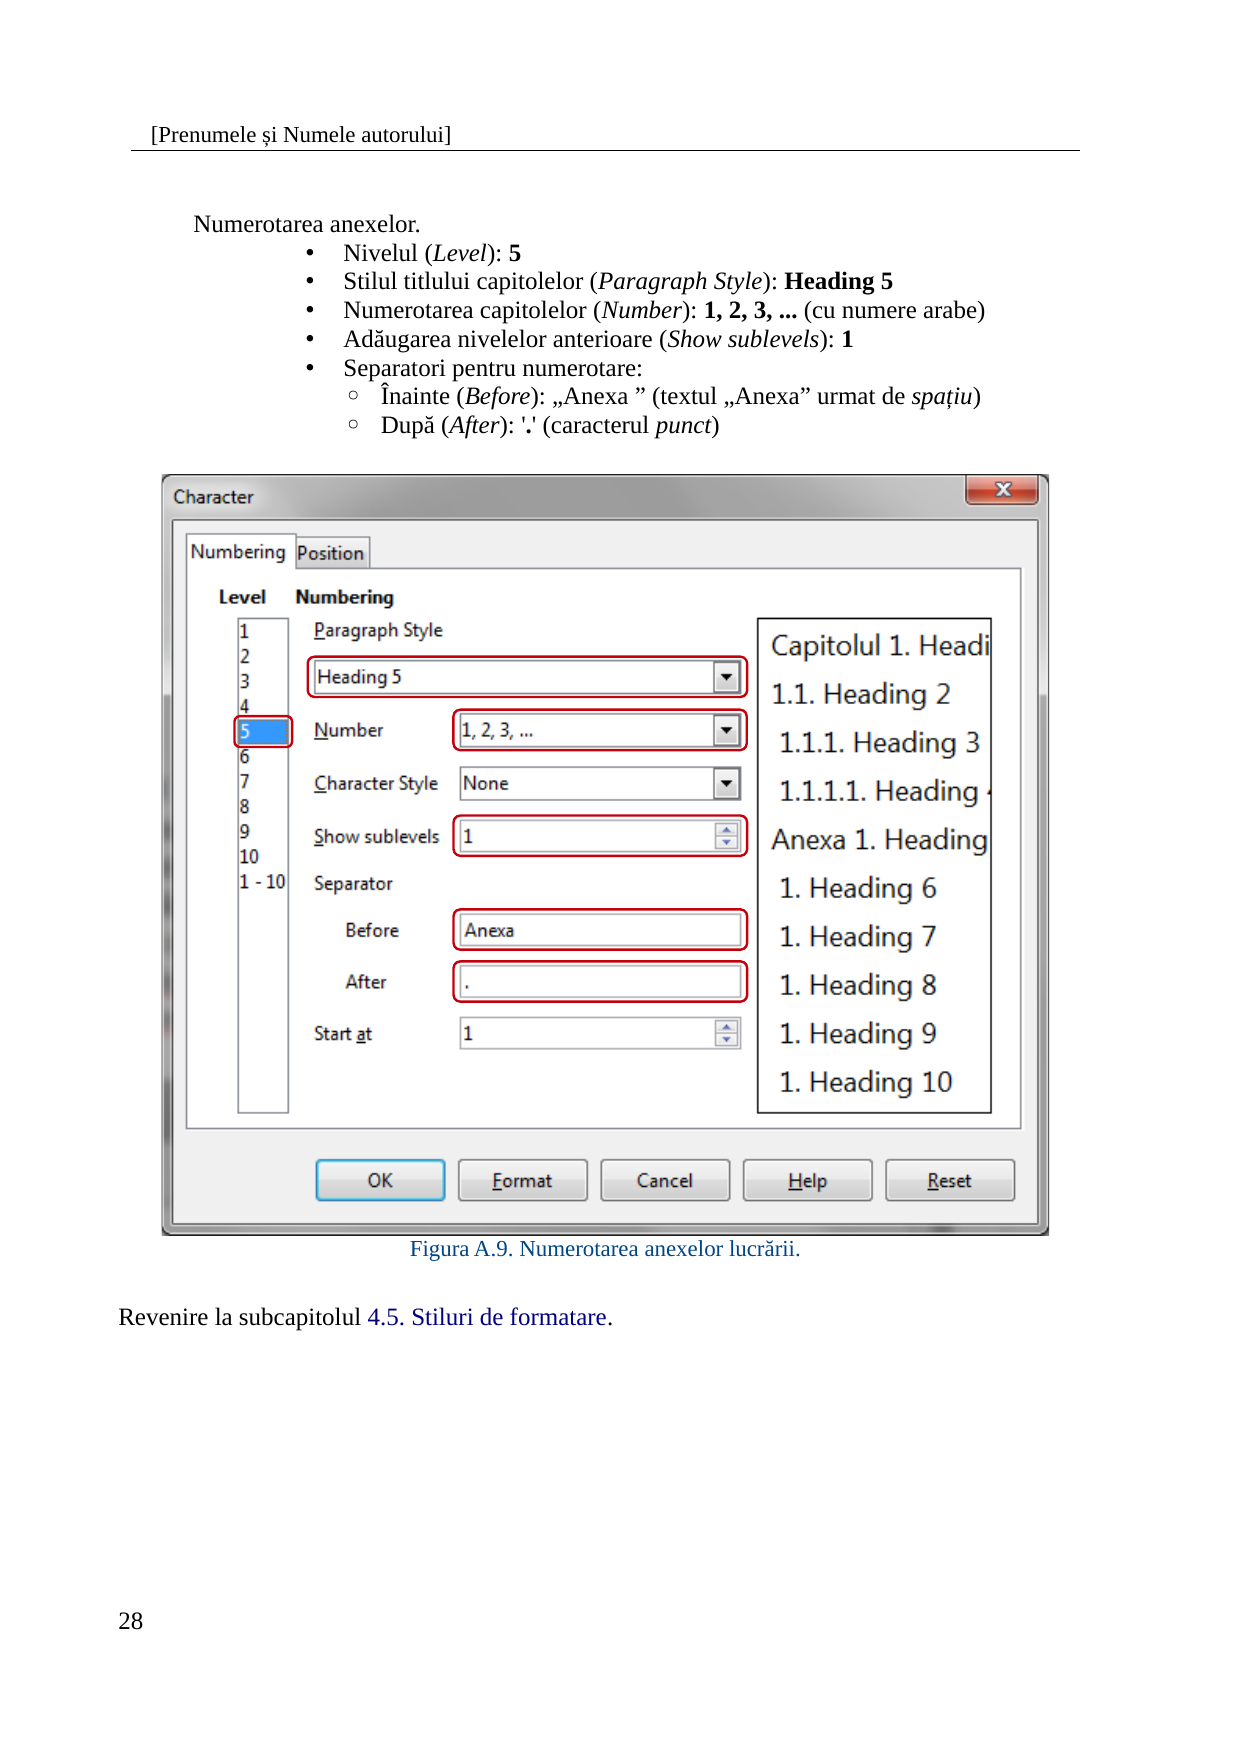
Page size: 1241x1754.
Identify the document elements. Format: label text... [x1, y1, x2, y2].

list Nivelul (Level): 5 [306, 238, 1093, 266]
list Numerotarea capitolelor (Number): 1, 2, 3, ... (cu numere arabe) [306, 295, 1093, 324]
list Înainte (Before): „Anexa ” (textul „Anexa” urmat de spațiu) [343, 381, 1093, 410]
list După (After): '.' (caracterul punct) [343, 410, 1093, 439]
text Revenire la subcapitolul 4.5. Stiluri de formatare. [118, 1302, 1093, 1331]
text Figura A.9. Numerotarea anexelor lucrării. [118, 479, 1092, 1261]
text Numerotarea anexelor. [118, 209, 1093, 238]
list Separatori pentru numerotare: [306, 353, 1093, 381]
list Adăugarea nivelelor anterioare (Show sublevels): 1 [306, 324, 1093, 353]
list Stilul titlului capitolelor (Paragraph Style): Heading 5 [306, 266, 1093, 295]
picture [161, 474, 1050, 1236]
